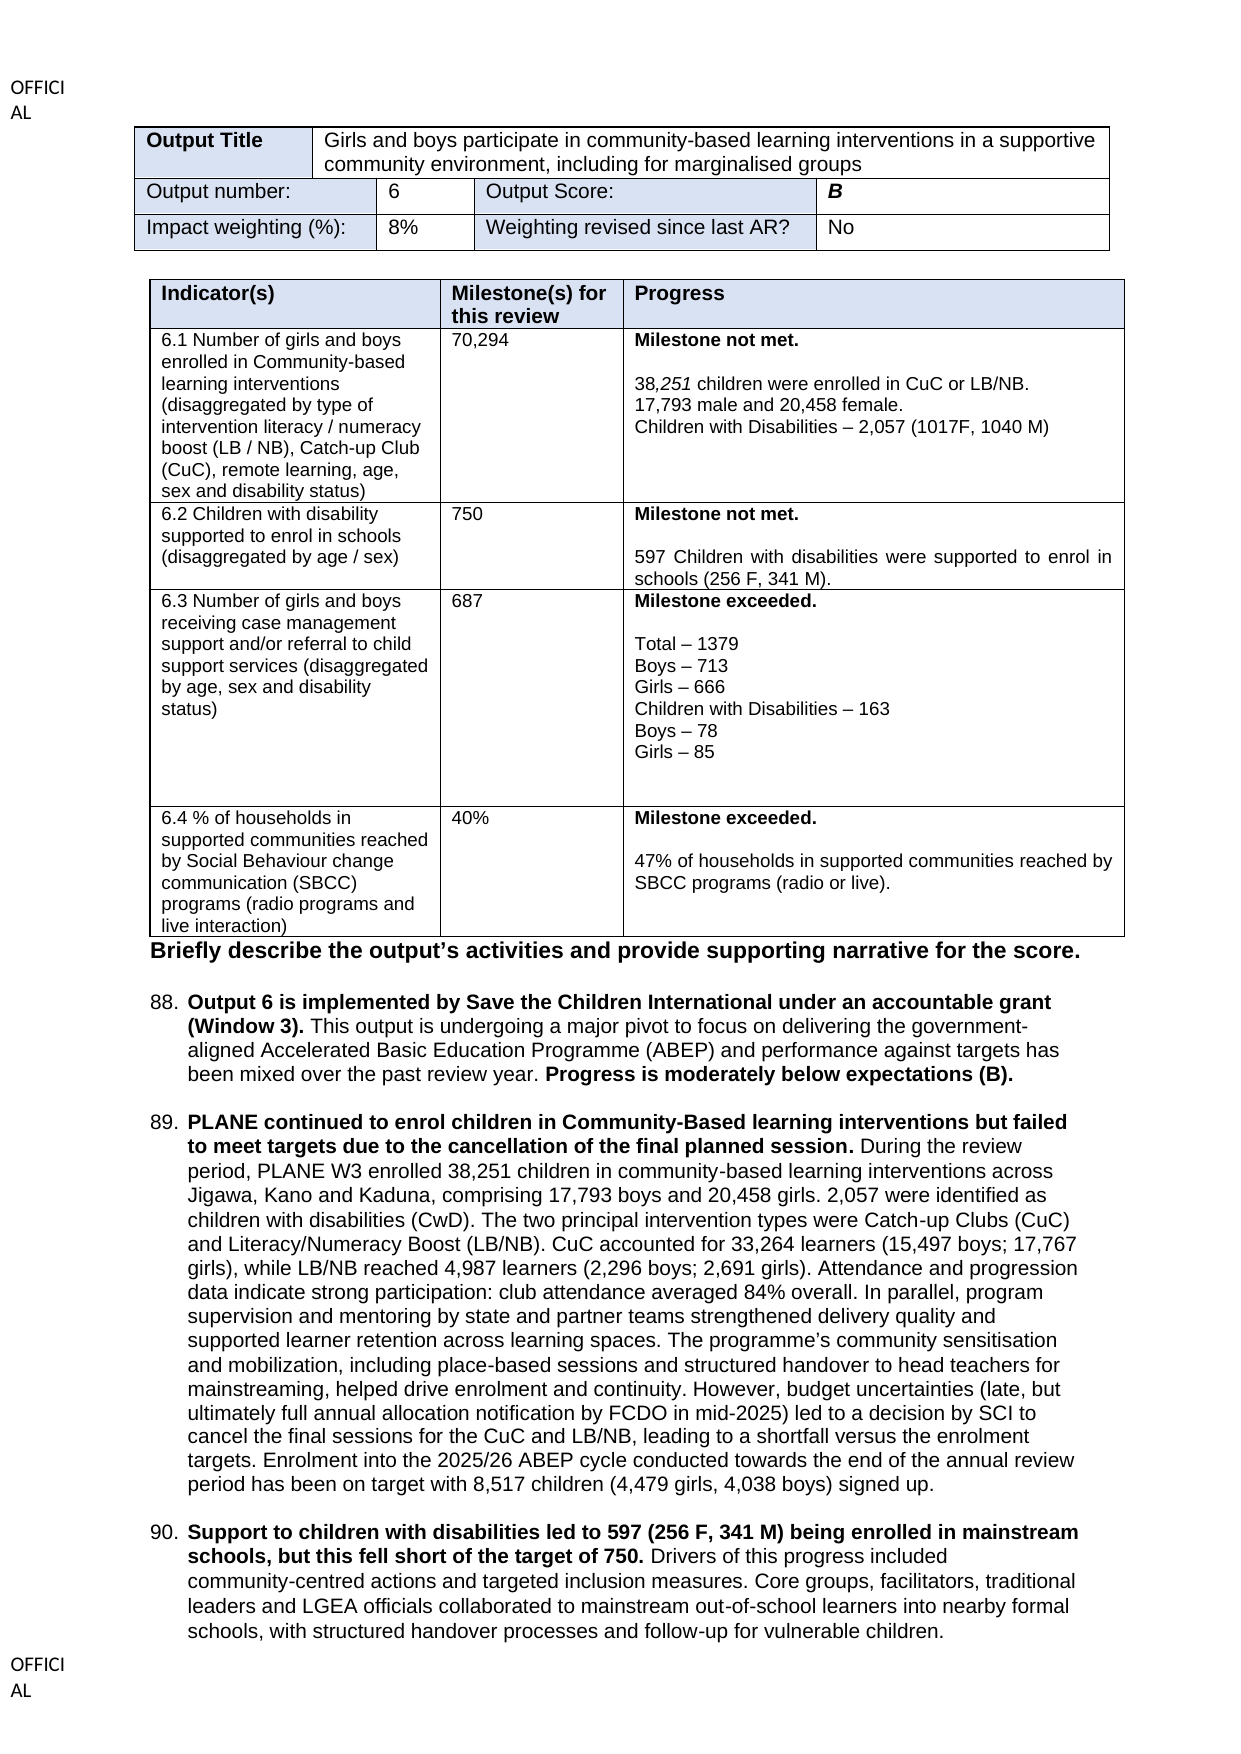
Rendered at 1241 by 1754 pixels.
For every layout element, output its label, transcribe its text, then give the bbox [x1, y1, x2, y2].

table_cell B [817, 179, 1109, 213]
list Output 6 is implemented by Save the Children International under an accountable grant (Window 3). This output is undergoing a major pivot to focus on delivering the government-aligned Accelerated Basic Education Programme (ABEP) and performance against targets has been mixed over the past review year. Progress is moderately below expectations (B). [150, 990, 1090, 1086]
table_cell 6.1 Number of girls and boys enrolled in Community-based learning interventions (disaggregated by type of intervention literacy / numeracy boost (LB / NB), Catch-up Club (CuC), remote learning, age, sex and disability status) [151, 329, 440, 502]
list Support to children with disabilities led to 597 (256 F, 341 M) being enrolled in mainstream schools, but this fell short of the target of 750. Drivers of this progress included community‑centred actions and targeted inclusion measures. Core groups, facilitators, traditional leaders and LGEA officials collaborated to mainstream out‑of‑school learners into nearby formal schools, with structured handover processes and follow‑up for vulnerable children. [150, 1520, 1090, 1643]
table_cell Milestone exceeded. Total – 1379 Boys – 713 Girls – 666 Children with Disabilities – 163 Boys – 78 Girls – 85 [624, 590, 1124, 806]
table_cell 6.2 Children with disability supported to enrol in schools (disaggregated by age / sex) [151, 503, 440, 589]
table_header Output Title [135, 128, 312, 177]
table_cell Output Score: [475, 179, 816, 213]
table_cell 750 [441, 503, 623, 589]
list PLANE continued to enrol children in Community-Based learning interventions but failed to meet targets due to the cancellation of the final planned session. During the review period, PLANE W3 enrolled 38,251 children in community‑based learning interventions across Jigawa, Kano and Kaduna, comprising 17,793 boys and 20,458 girls. 2,057 were identified as children with disabilities (CwD). The two principal intervention types were Catch‑up Clubs (CuC) and Literacy/Numeracy Boost (LB/NB). CuC accounted for 33,264 learners (15,497 boys; 17,767 girls), while LB/NB reached 4,987 learners (2,296 boys; 2,691 girls). Attendance and progression data indicate strong participation: club attendance averaged 84% overall. In parallel, program supervision and mentoring by state and partner teams strengthened delivery quality and supported learner retention across learning spaces. The programme’s community sensitisation and mobilization, including place‑based sessions and structured handover to head teachers for mainstreaming, helped drive enrolment and continuity. However, budget uncertainties (late, but ultimately full annual allocation notification by FCDO in mid-2025) led to a decision by SCI to cancel the final sessions for the CuC and LB/NB, leading to a shortfall versus the enrolment targets. Enrolment into the 2025/26 ABEP cycle conducted towards the end of the annual review period has been on target with 8,517 children (4,479 girls, 4,038 boys) signed up. [150, 1110, 1090, 1496]
table_cell 6.4 % of households in supported communities reached by Social Behaviour change communication (SBCC) programs (radio programs and live interaction) [151, 807, 440, 936]
table_header Progress [624, 280, 1124, 328]
table_cell Milestone not met. 597 Children with disabilities were supported to enrol in schools (256 F, 341 M). [624, 503, 1124, 589]
table_cell No [817, 215, 1109, 249]
text Briefly describe the output’s activities and provide supporting narrative for the score. [150, 937, 1090, 963]
table_cell 687 [441, 590, 623, 806]
table_cell 70,294 [441, 329, 623, 502]
table_header Girls and boys participate in community-based learning interventions in a supportive community environment, including for marginalised groups [313, 128, 1109, 177]
table_cell 8% [377, 215, 474, 249]
table_cell Milestone not met. 38,251 children were enrolled in CuC or LB/NB. 17,793 male and 20,458 female. Children with Disabilities – 2,057 (1017F, 1040 M) [624, 329, 1124, 502]
table_cell 40% [441, 807, 623, 936]
table_cell Weighting revised since last AR? [475, 215, 816, 249]
table_header Indicator(s) [151, 280, 440, 328]
table_cell 6.3 Number of girls and boys receiving case management support and/or referral to child support services (disaggregated by age, sex and disability status) [151, 590, 440, 806]
table_header Milestone(s) for this review [441, 280, 623, 328]
table_cell Impact weighting (%): [135, 215, 376, 249]
table_cell Output number: [135, 179, 376, 213]
table_cell Milestone exceeded. 47% of households in supported communities reached by SBCC programs (radio or live). [624, 807, 1124, 936]
table_cell 6 [377, 179, 474, 213]
